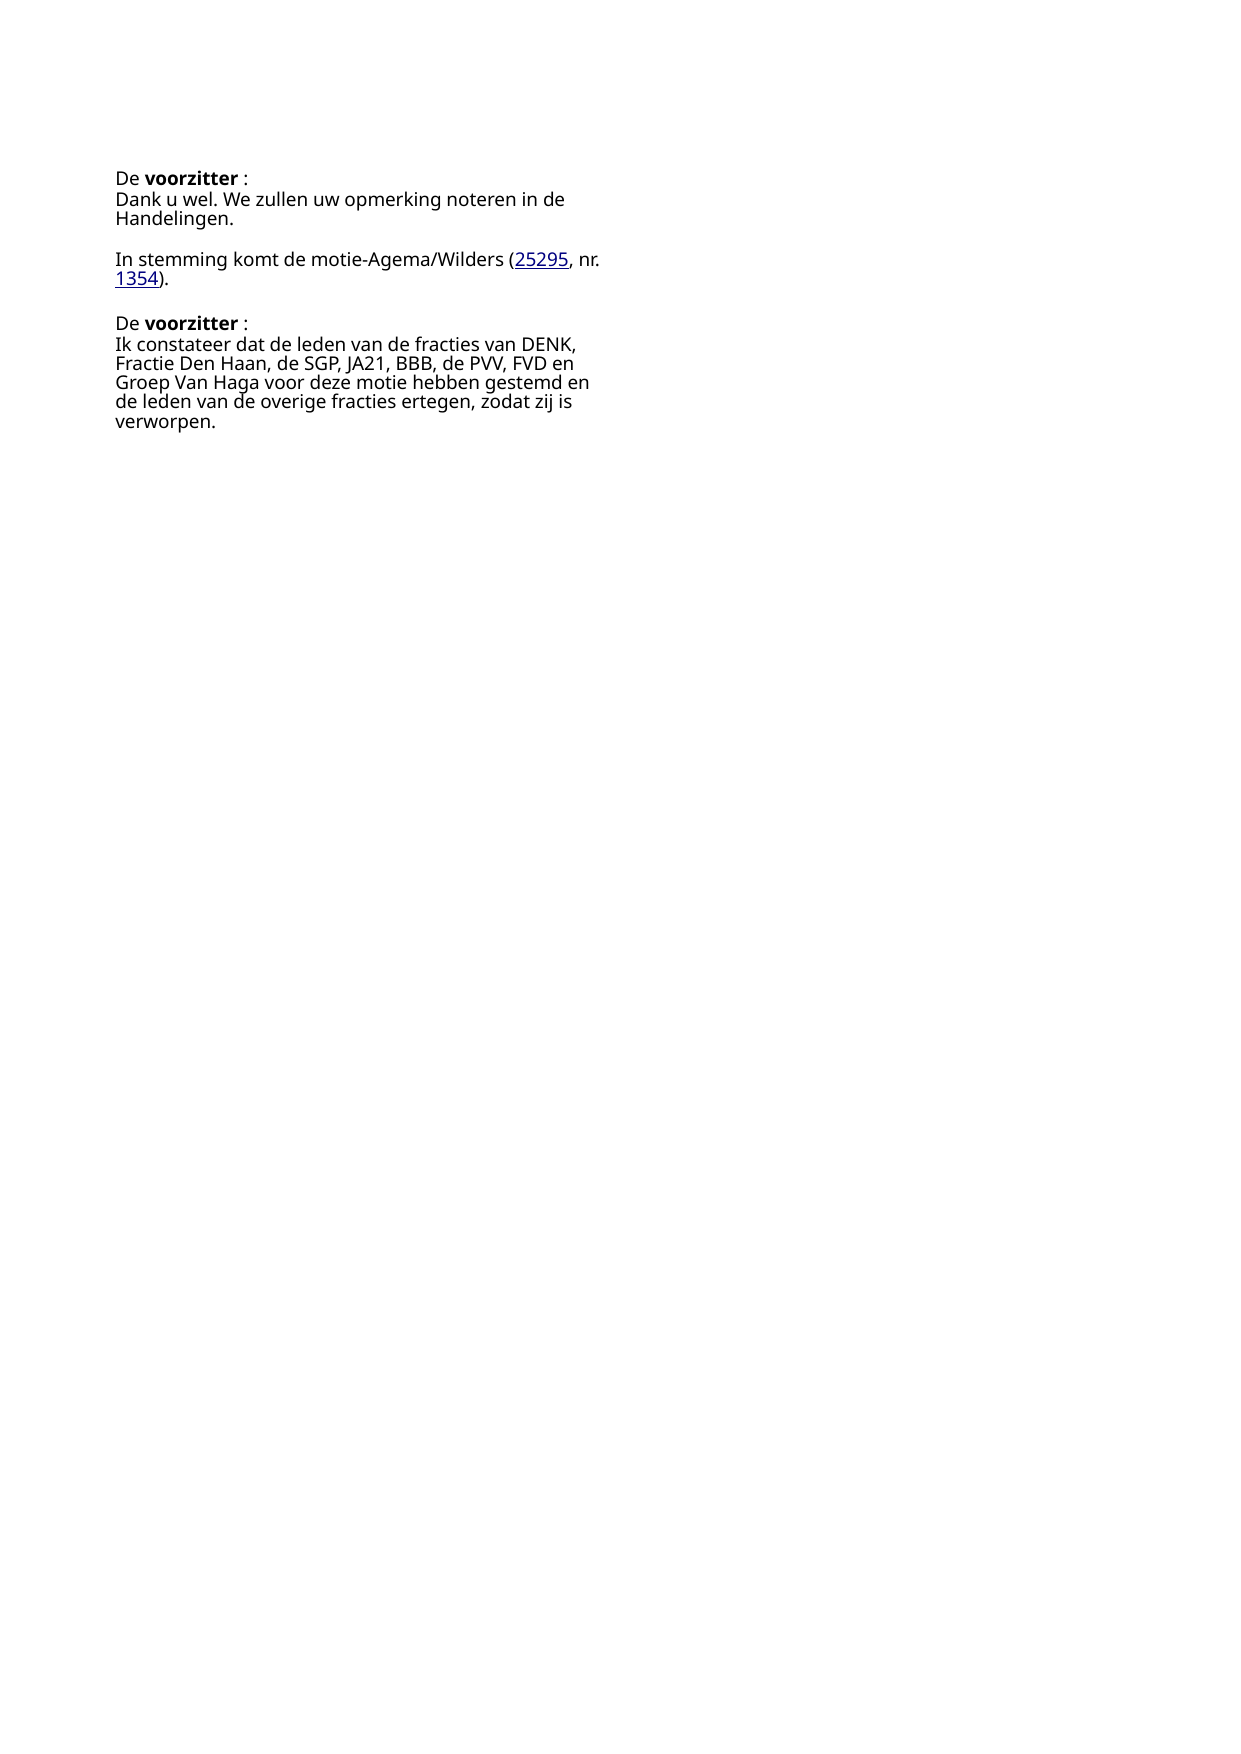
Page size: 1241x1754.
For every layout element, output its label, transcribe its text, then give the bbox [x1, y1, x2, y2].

text De voorzitter : [115, 165, 605, 191]
text De voorzitter : [115, 310, 605, 336]
text Ik constateer dat de leden van de fracties van DENK, Fractie Den Haan, de SGP, JA21, BBB, de PVV, FVD en Groep Van Haga voor deze motie hebben gestemd en de leden van de overige fracties ertegen, zodat zij is verworpen. [115, 336, 605, 432]
text In stemming komt de motie-Agema/Wilders (25295, nr. 1354). [115, 251, 605, 289]
text Dank u wel. We zullen uw opmerking noteren in de Handelingen. [115, 191, 605, 230]
